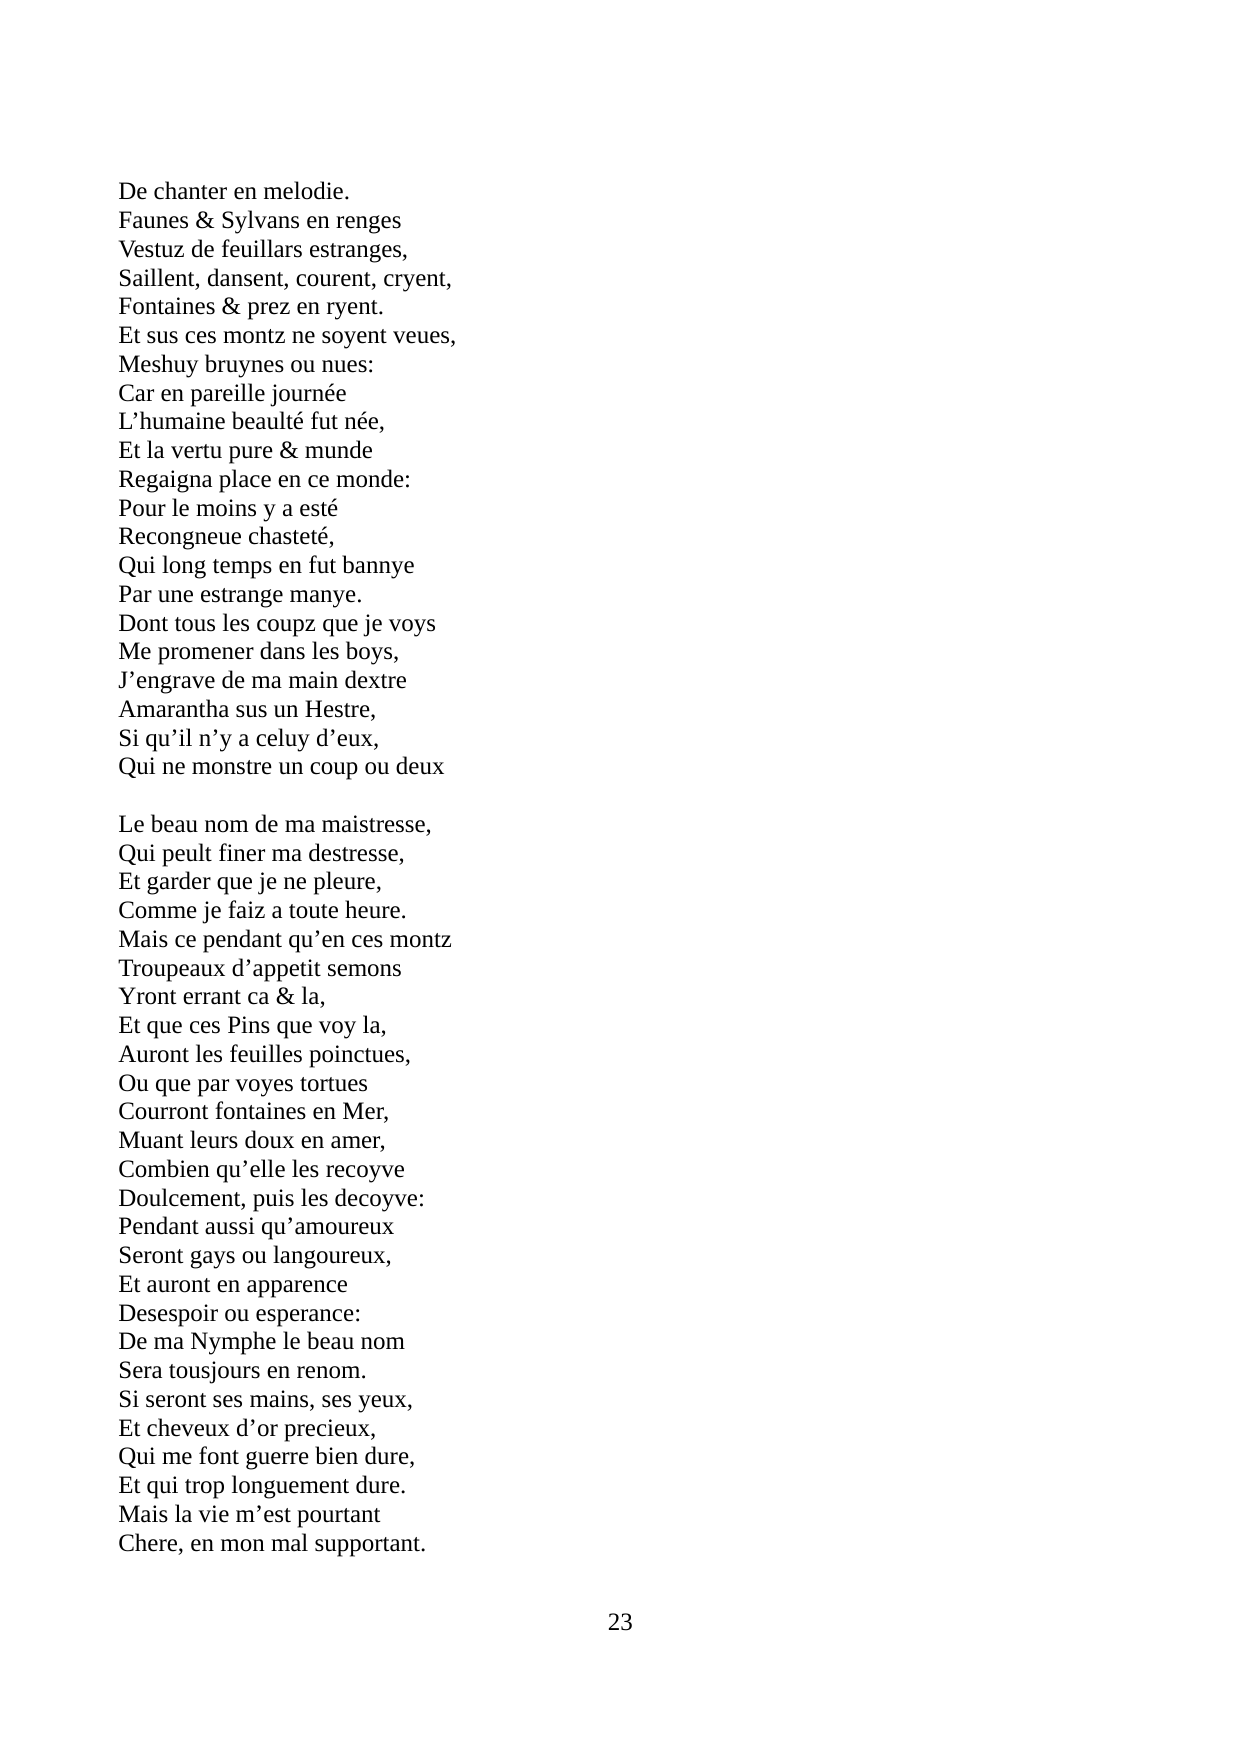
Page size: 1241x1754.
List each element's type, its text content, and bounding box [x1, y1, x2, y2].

text Tous nudz, sans feu, ny sans traict, Mais tous pleins de doux attraict, Et s’entrejouent ensemble Comme enfans quand bon leur semble. Toute Nymphe s’estudie De chanter en melodie. Faunes & Sylvans en renges Vestuz de feuillars estranges, Saillent, dansent, courent, cryent, Fontaines & prez en ryent. Et sus ces montz ne soyent veues, Meshuy bruynes ou nues: Car en pareille journée L’humaine beaulté fut née, Et la vertu pure & munde Regaigna place en ce monde: Pour le moins y a esté Recongneue chasteté, Qui long temps en fut bannye Par une estrange manye. Dont tous les coupz que je voys Me promener dans les boys, J’engrave de ma main dextre Amarantha sus un Hestre, Si qu’il n’y a celuy d’eux, Qui ne monstre un coup ou deux [118, 176, 1122, 464]
text Le beau nom de ma maistresse, Qui peult finer ma destresse, Et garder que je ne pleure, Comme je faiz a toute heure. Mais ce pendant qu’en ces montz Troupeaux d’appetit semons Yront errant ca & la, Et que ces Pins que voy la, Auront les feuilles poinctues, Ou que par voyes tortues Courront fontaines en Mer, Muant leurs doux en amer, Combien qu’elle les recoyve Doulcement, puis les decoyve: Pendant aussi qu’amoureux Seront gays ou langoureux, Et auront en apparence Desespoir ou esperance: De ma Nymphe le beau nom Sera tousjours en renom. Si seront ses mains, ses yeux, Et cheveux d’or precieux, Qui me font guerre bien dure, Et qui trop longuement dure. Mais la vie m’est pourtant Chere, en mon mal supportant. [118, 464, 1122, 1240]
text Chanson de plaisance née Prie aux dieux toute l’année Que c’est heureux jour icy Puisse estre a jamais ainsi. [118, 1240, 1122, 1384]
text La chanson de Galicio contenta merveilleusement tous ceux de la compagnie, mais ce fut en diverses manieres: car les uns priserent sa voix resonante, les autres sa bonne grace, disant qu’elle estoit assez at- tractive pour induire a aimer toute pucelle, pour rebelle qu’elle fust a l’amour. Plusieurs estimerent sa ryme jolye, & encores inusitée entre pastou- reaux rustiques. Et aucuns s’esbahyrent plus que d’autre chose, de son prudent advis & discretion, quand se trouvant forcé de nommer le moys qui est perilleux aux pasteurs & aux bestes, il l’appella precedent d’Avril: comme s’il eust volu eviter le mauvis Augure en une si gaye journée. Mais moy qui ne desiroye moins congnoistre ceste Amarantha, que j’avoye esté curieux d’escouter la chanson amou reuse, tenoye songneusement les yeux fichez sus les visages de ces jeunes bergieres, & les oreilles ententives aux paroles du pasteur amoureux, esti- mant que je le pourroye bien a l’ayse congnoistre par les gestes & contenances de celle qui se senti- roit nommer de son amy. Et a la verite je ne fuz de- [118, 1425, 1122, 1569]
